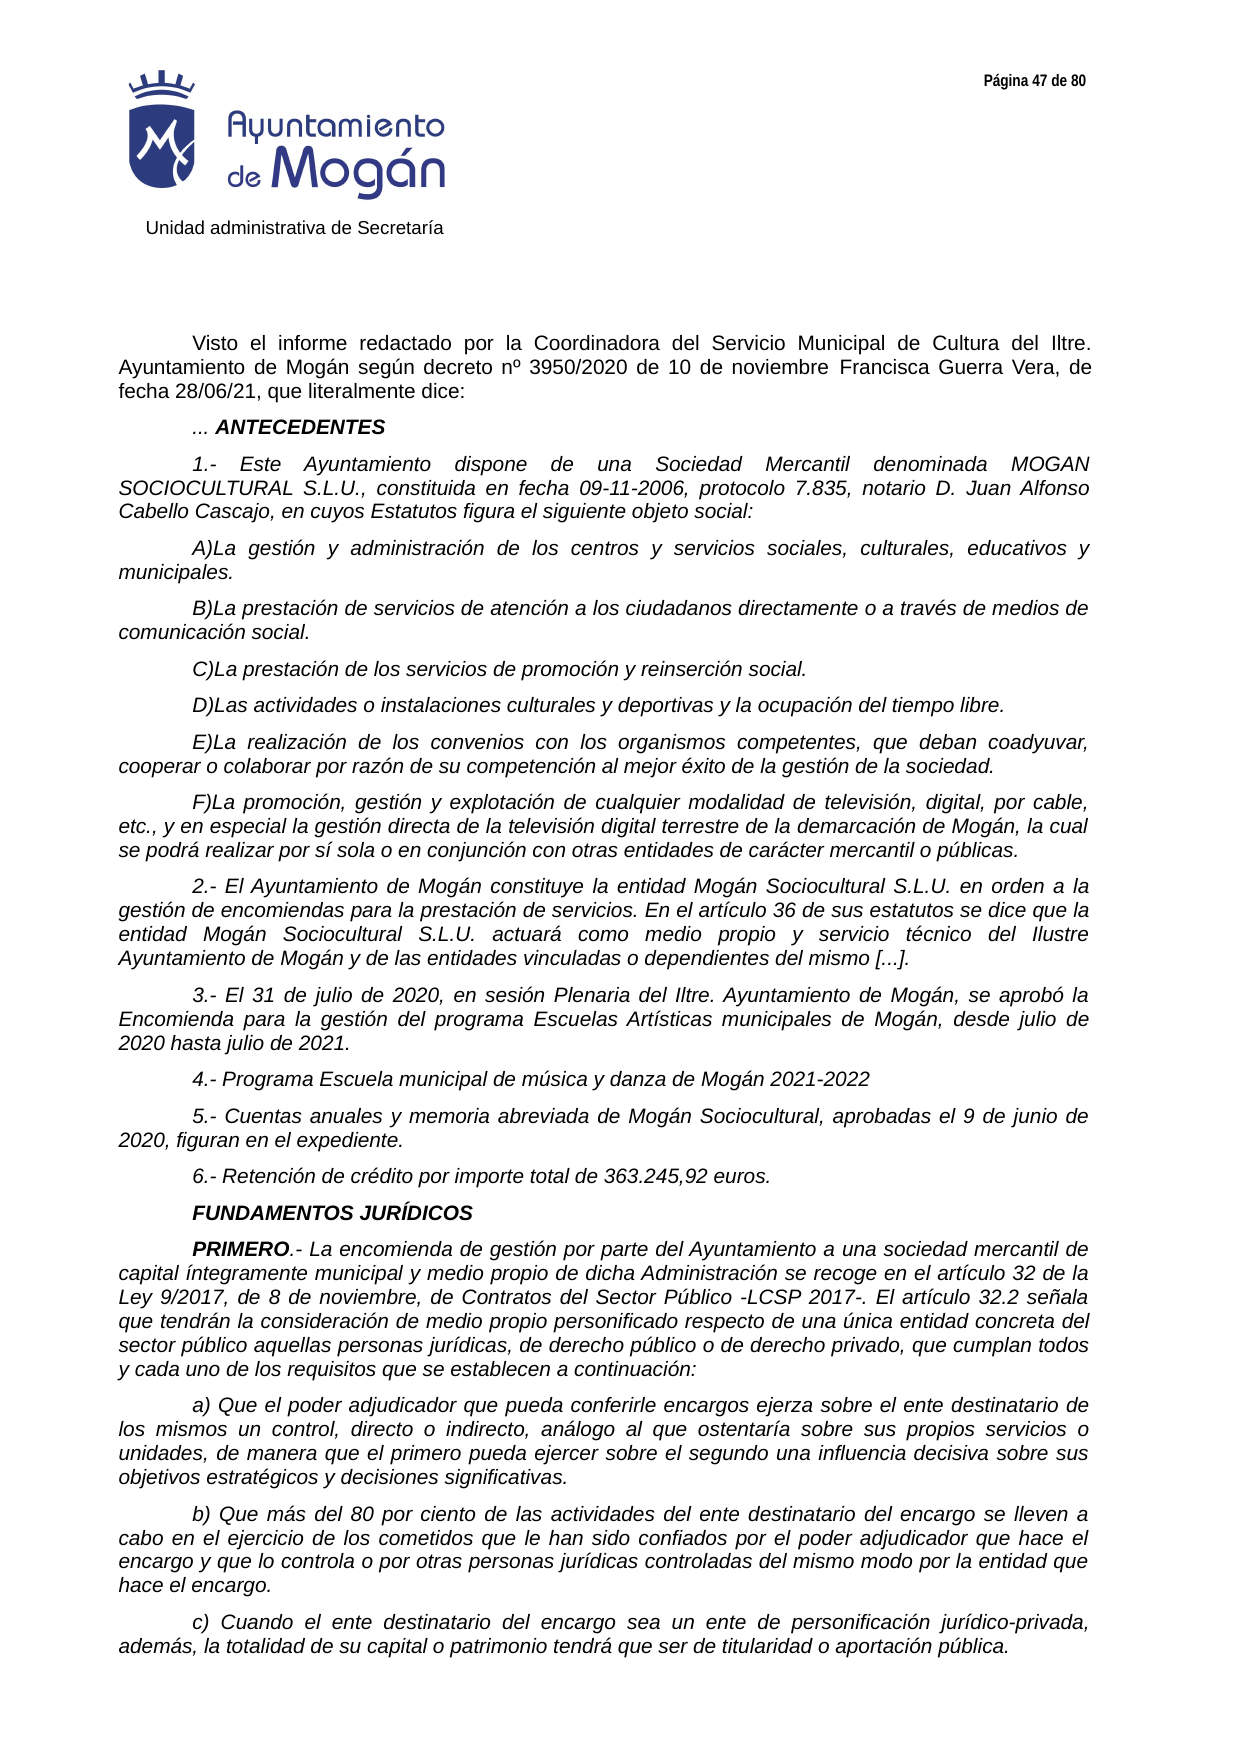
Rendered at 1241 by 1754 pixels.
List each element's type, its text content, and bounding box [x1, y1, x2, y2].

text ... ANTECEDENTES [118, 415, 1092, 439]
text c) Cuando el ente destinatario del encargo sea un ente de personificación jurídico-privada, además, la totalidad de su capital o patrimonio tendrá que ser de titularidad o aportación pública. [118, 1610, 1092, 1658]
text 4.- Programa Escuela municipal de música y danza de Mogán 2021-2022 [118, 1067, 1092, 1091]
picture [128, 70, 445, 206]
text a) Que el poder adjudicador que pueda conferirle encargos ejerza sobre el ente destinatario de los mismos un control, directo o indirecto, análogo al que ostentaría sobre sus propios servicios o unidades, de manera que el primero pueda ejercer sobre el segundo una influencia decisiva sobre sus objetivos estratégicos y decisiones significativas. [118, 1393, 1092, 1489]
text 3.- El 31 de julio de 2020, en sesión Plenaria del Iltre. Ayuntamiento de Mogán, se aprobó la Encomienda para la gestión del programa Escuelas Artísticas municipales de Mogán, desde julio de 2020 hasta julio de 2021. [118, 983, 1092, 1054]
text B)La prestación de servicios de atención a los ciudadanos directamente o a través de medios de comunicación social. [118, 596, 1092, 644]
text 1.- Este Ayuntamiento dispone de una Sociedad Mercantil denominada MOGAN SOCIOCULTURAL S.L.U., constituida en fecha 09-11-2006, protocolo 7.835, notario D. Juan Alfonso Cabello Cascajo, en cuyos Estatutos figura el siguiente objeto social: [118, 451, 1092, 523]
text D)Las actividades o instalaciones culturales y deportivas y la ocupación del tiempo libre. [118, 693, 1092, 717]
text A)La gestión y administración de los centros y servicios sociales, culturales, educativos y municipales. [118, 536, 1092, 584]
text FUNDAMENTOS JURÍDICOS [118, 1200, 1092, 1224]
text PRIMERO.- La encomienda de gestión por parte del Ayuntamiento a una sociedad mercantil de capital íntegramente municipal y medio propio de dicha Administración se recoge en el artículo 32 de la Ley 9/2017, de 8 de noviembre, de Contratos del Sector Público -LCSP 2017-. El artículo 32.2 señala que tendrán la consideración de medio propio personificado respecto de una única entidad concreta del sector público aquellas personas jurídicas, de derecho público o de derecho privado, que cumplan todos y cada uno de los requisitos que se establecen a continuación: [118, 1237, 1092, 1381]
text C)La prestación de los servicios de promoción y reinserción social. [118, 657, 1092, 681]
text 6.- Retención de crédito por importe total de 363.245,92 euros. [118, 1164, 1092, 1188]
text E)La realización de los convenios con los organismos competentes, que deban coadyuvar, cooperar o colaborar por razón de su competención al mejor éxito de la gestión de la sociedad. [118, 729, 1092, 777]
text F)La promoción, gestión y explotación de cualquier modalidad de televisión, digital, por cable, etc., y en especial la gestión directa de la televisión digital terrestre de la demarcación de Mogán, la cual se podrá realizar por sí sola o en conjunción con otras entidades de carácter mercantil o públicas. [118, 790, 1092, 862]
text 5.- Cuentas anuales y memoria abreviada de Mogán Sociocultural, aprobadas el 9 de junio de 2020, figuran en el expediente. [118, 1103, 1092, 1151]
text b) Que más del 80 por ciento de las actividades del ente destinatario del encargo se lleven a cabo en el ejercicio de los cometidos que le han sido confiados por el poder adjudicador que hace el encargo y que lo controla o por otras personas jurídicas controladas del mismo modo por la entidad que hace el encargo. [118, 1501, 1092, 1597]
text 2.- El Ayuntamiento de Mogán constituye la entidad Mogán Sociocultural S.L.U. en orden a la gestión de encomiendas para la prestación de servicios. En el artículo 36 de sus estatutos se dice que la entidad Mogán Sociocultural S.L.U. actuará como medio propio y servicio técnico del Ilustre Ayuntamiento de Mogán y de las entidades vinculadas o dependientes del mismo [...]. [118, 874, 1092, 970]
text Visto el informe redactado por la Coordinadora del Servicio Municipal de Cultura del Iltre. Ayuntamiento de Mogán según decreto nº 3950/2020 de 10 de noviembre Francisca Guerra Vera, de fecha 28/06/21, que literalmente dice: [118, 331, 1092, 402]
